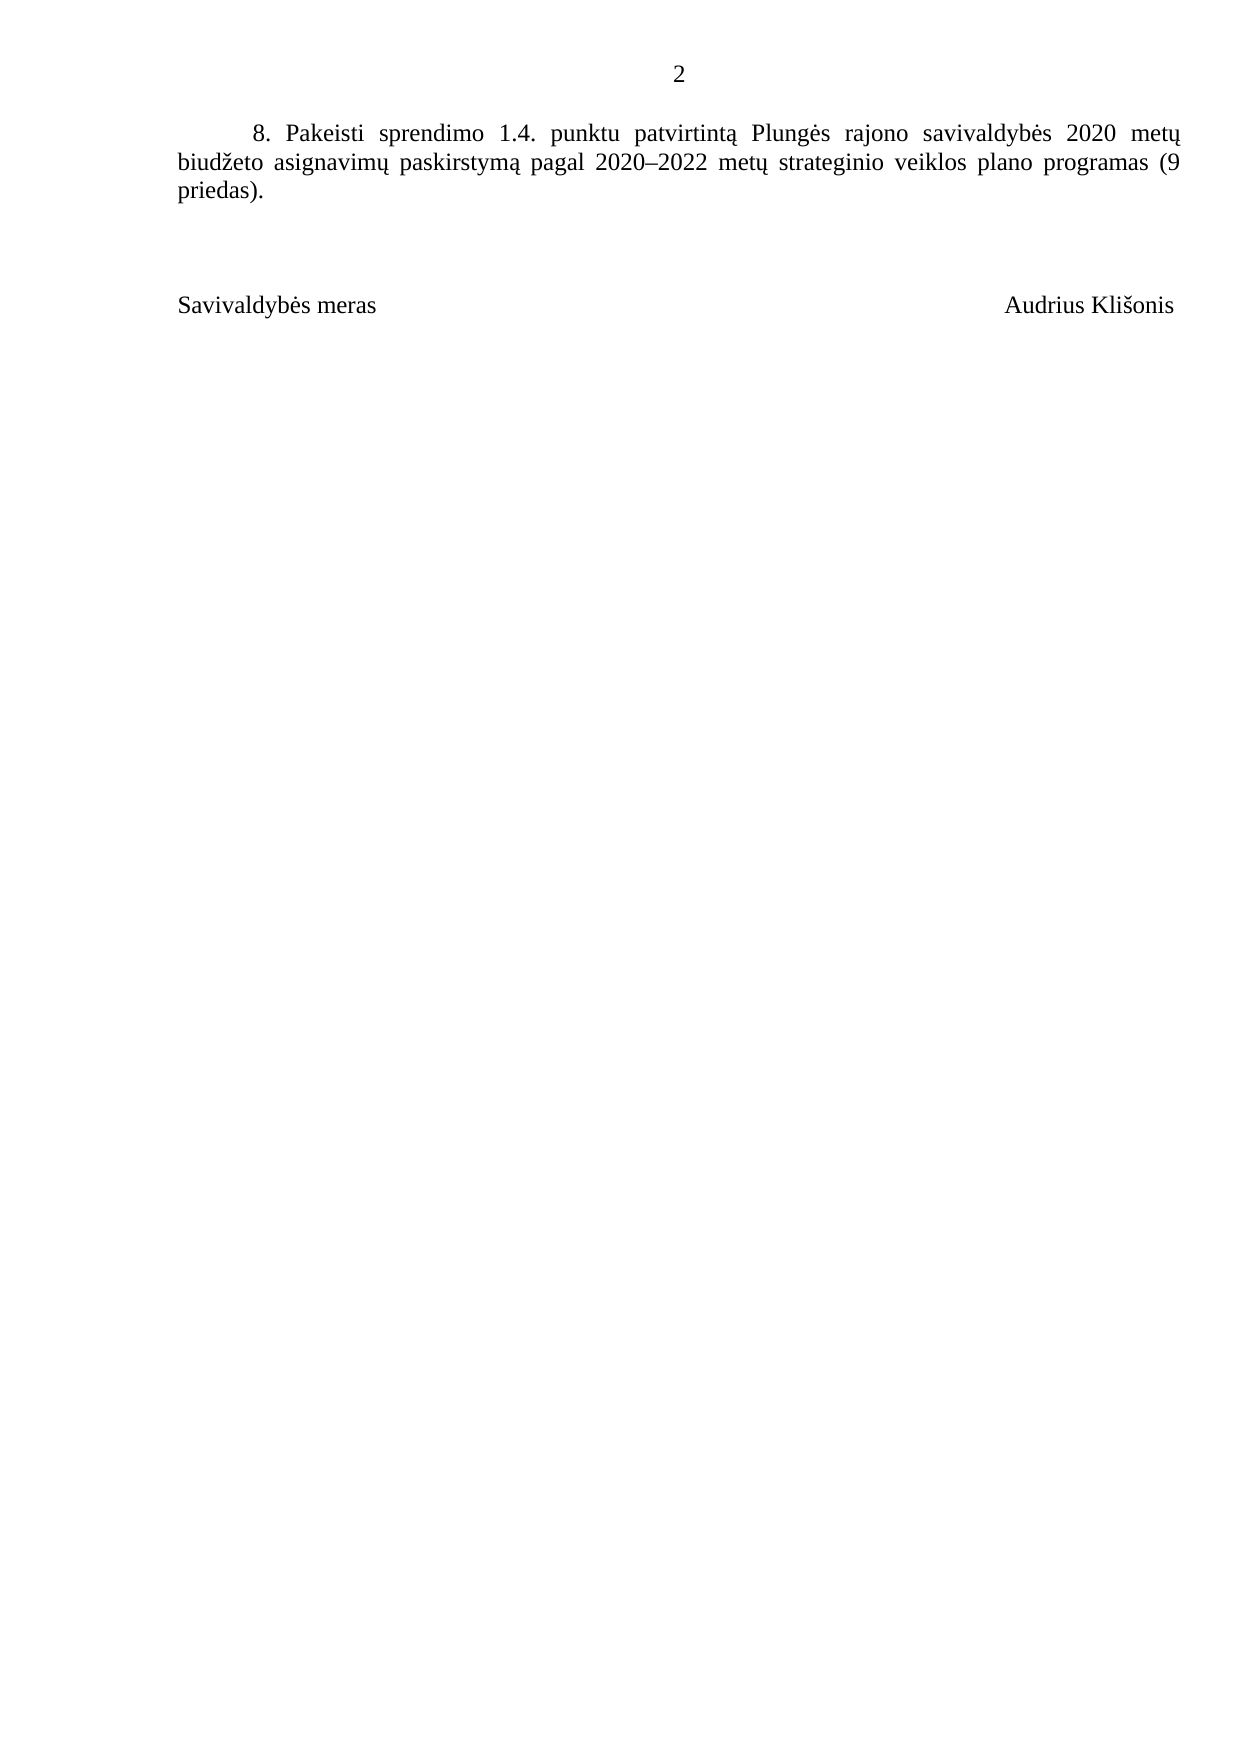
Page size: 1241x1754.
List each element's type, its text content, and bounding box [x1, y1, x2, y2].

text Savivaldybės meras Audrius Klišonis [177, 291, 1181, 319]
text 8. Pakeisti sprendimo 1.4. punktu patvirtintą Plungės rajono savivaldybės 2020 metų biudžeto asignavimų paskirstymą pagal 2020–2022 metų strateginio veiklos plano programas (9 priedas). [177, 118, 1181, 204]
